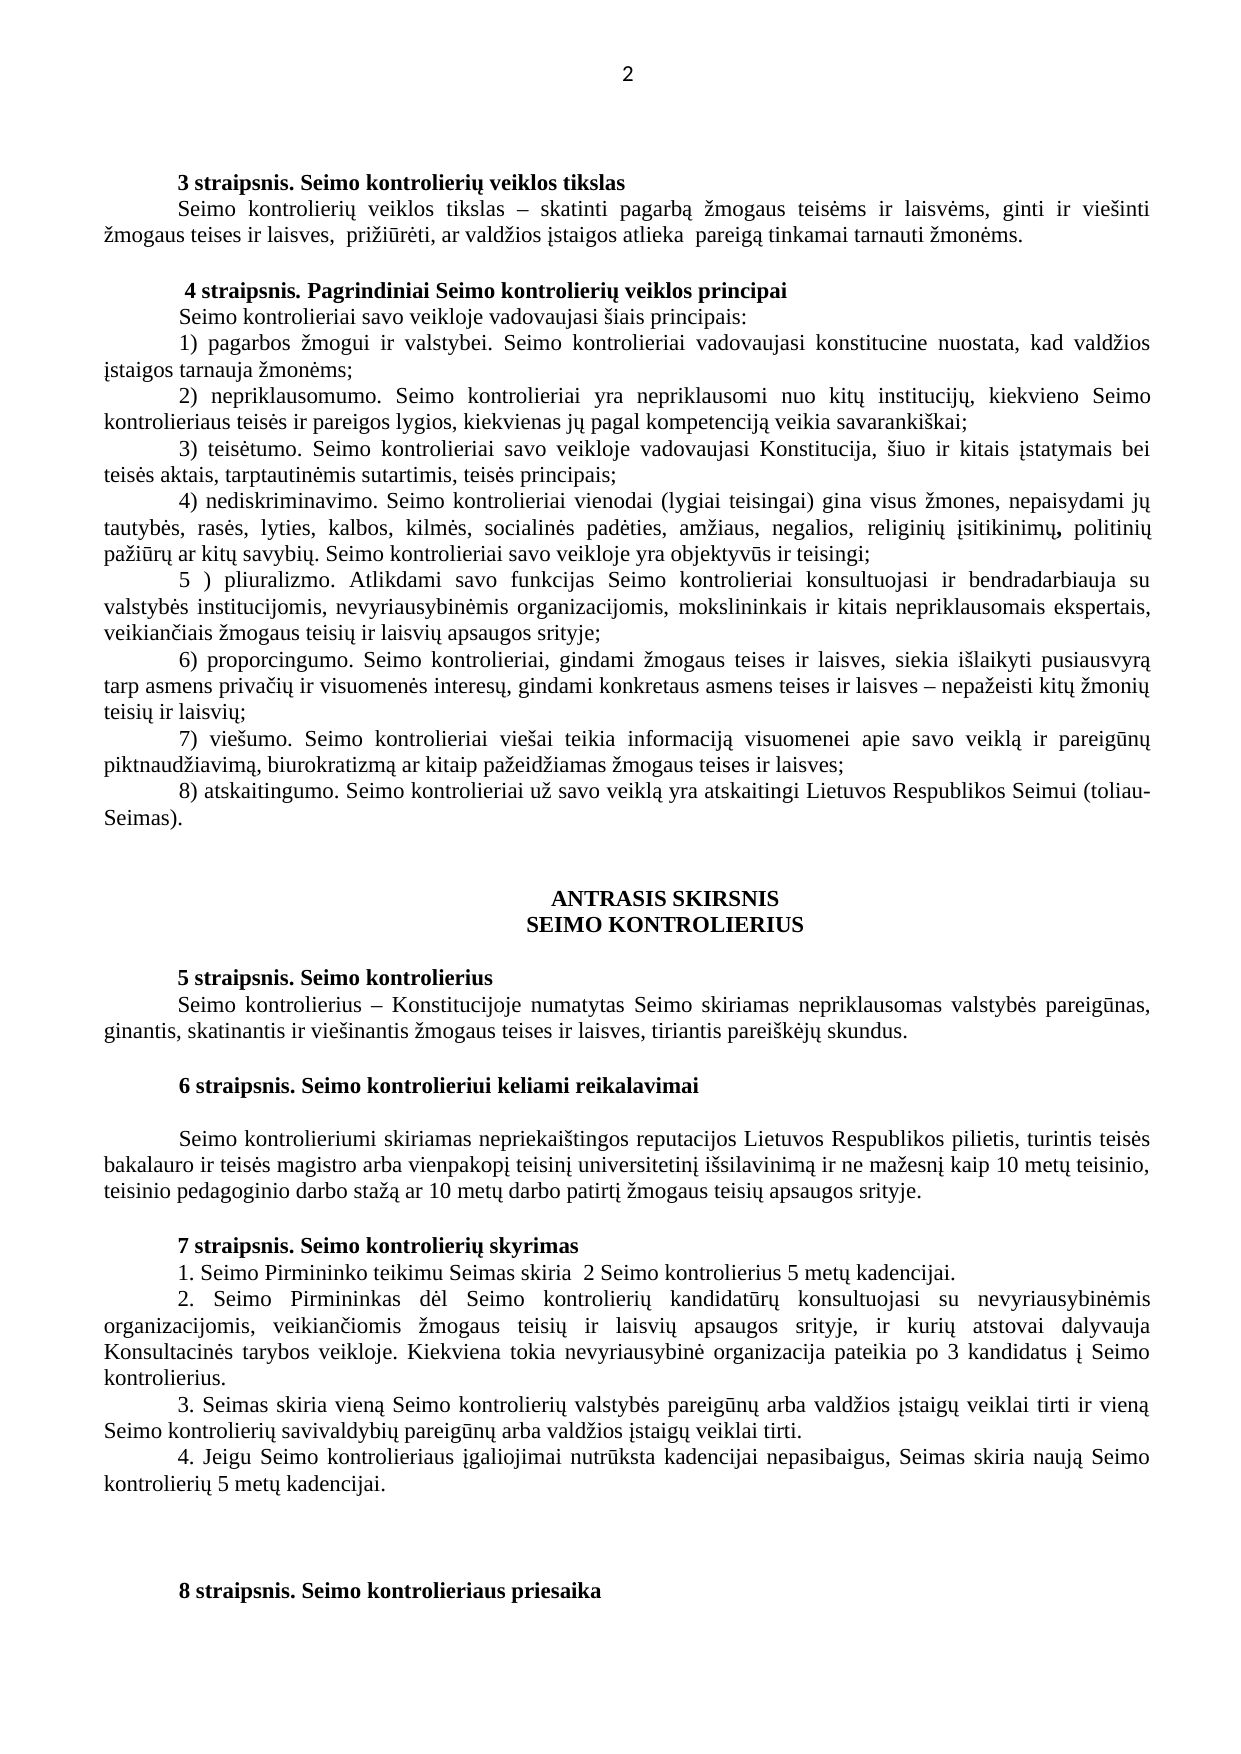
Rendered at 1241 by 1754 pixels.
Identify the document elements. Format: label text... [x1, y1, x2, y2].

text 3) teisėtumo. Seimo kontrolieriai savo veikloje vadovaujasi Konstitucija, šiuo ir kitais įstatymais bei teisės aktais, tarptautinėmis sutartimis, teisės principais; [103, 435, 1152, 487]
text 4) nediskriminavimo. Seimo kontrolieriai vienodai (lygiai teisingai) gina visus žmones, nepaisydami jų tautybės, rasės, lyties, kalbos, kilmės, socialinės padėties, amžiaus, negalios, religinių įsitikinimų, politinių pažiūrų ar kitų savybių. Seimo kontrolieriai savo veikloje yra objektyvūs ir teisingi; [103, 487, 1152, 567]
text 3. Seimas skiria vieną Seimo kontrolierių valstybės pareigūnų arba valdžios įstaigų veiklai tirti ir vieną Seimo kontrolierių savivaldybių pareigūnų arba valdžios įstaigų veiklai tirti. [103, 1391, 1152, 1443]
text 3 straipsnis. Seimo kontrolierių veiklos tikslas [103, 169, 1152, 195]
text 2. Seimo Pirmininkas dėl Seimo kontrolierių kandidatūrų konsultuojasi su nevyriausybinėmis organizacijomis, veikiančiomis žmogaus teisių ir laisvių apsaugos srityje, ir kurių atstovai dalyvauja Konsultacinės tarybos veikloje. Kiekviena tokia nevyriausybinė organizacija pateikia po 3 kandidatus į Seimo kontrolierius. [103, 1285, 1152, 1391]
text 6) proporcingumo. Seimo kontrolieriai, gindami žmogaus teises ir laisves, siekia išlaikyti pusiausvyrą tarp asmens privačių ir visuomenės interesų, gindami konkretaus asmens teises ir laisves – nepažeisti kitų žmonių teisių ir laisvių; [103, 646, 1152, 725]
text SEIMO KONTROLIERIUS [103, 912, 1152, 938]
text 1. Seimo Pirmininko teikimu Seimas skiria 2 Seimo kontrolierius 5 metų kadencijai. [103, 1259, 1152, 1285]
text 1) pagarbos žmogui ir valstybei. Seimo kontrolieriai vadovaujasi konstitucine nuostata, kad valdžios įstaigos tarnauja žmonėms; [103, 329, 1152, 382]
text 7) viešumo. Seimo kontrolieriai viešai teikia informaciją visuomenei apie savo veiklą ir pareigūnų piktnaudžiavimą, biurokratizmą ar kitaip pažeidžiamas žmogaus teises ir laisves; [103, 725, 1152, 777]
text 6 straipsnis. Seimo kontrolieriui keliami reikalavimai [103, 1072, 1152, 1098]
text 7 straipsnis. Seimo kontrolierių skyrimas [103, 1233, 1152, 1259]
text 8) atskaitingumo. Seimo kontrolieriai už savo veiklą yra atskaitingi Lietuvos Respublikos Seimui (toliau-Seimas). [103, 777, 1152, 830]
text Seimo kontrolierių veiklos tikslas – skatinti pagarbą žmogaus teisėms ir laisvėms, ginti ir viešinti žmogaus teises ir laisves, prižiūrėti, ar valdžios įstaigos atlieka pareigą tinkamai tarnauti žmonėms. [103, 195, 1152, 248]
text 2) nepriklausomumo. Seimo kontrolieriai yra nepriklausomi nuo kitų institucijų, kiekvieno Seimo kontrolieriaus teisės ir pareigos lygios, kiekvienas jų pagal kompetenciją veikia savarankiškai; [103, 382, 1152, 435]
text Seimo kontrolierius – Konstitucijoje numatytas Seimo skiriamas nepriklausomas valstybės pareigūnas, ginantis, skatinantis ir viešinantis žmogaus teises ir laisves, tiriantis pareiškėjų skundus. [103, 991, 1152, 1043]
text 4. Jeigu Seimo kontrolieriaus įgaliojimai nutrūksta kadencijai nepasibaigus, Seimas skiria naują Seimo kontrolierių 5 metų kadencijai. [103, 1443, 1152, 1496]
text ANTRASIS SKIRSNIS [103, 885, 1152, 912]
text 5 straipsnis. Seimo kontrolierius [103, 964, 1152, 991]
text 4 straipsnis. Pagrindiniai Seimo kontrolierių veiklos principai [103, 277, 1152, 303]
text Seimo kontrolieriai savo veikloje vadovaujasi šiais principais: [103, 303, 1152, 329]
text Seimo kontrolieriumi skiriamas nepriekaištingos reputacijos Lietuvos Respublikos pilietis, turintis teisės bakalauro ir teisės magistro arba vienpakopį teisinį universitetinį išsilavinimą ir ne mažesnį kaip 10 metų teisinio, teisinio pedagoginio darbo stažą ar 10 metų darbo patirtį žmogaus teisių apsaugos srityje. [103, 1125, 1152, 1204]
text 5 ) pliuralizmo. Atlikdami savo funkcijas Seimo kontrolieriai konsultuojasi ir bendradarbiauja su valstybės institucijomis, nevyriausybinėmis organizacijomis, mokslininkais ir kitais nepriklausomais ekspertais, veikiančiais žmogaus teisių ir laisvių apsaugos srityje; [103, 567, 1152, 646]
text 8 straipsnis. Seimo kontrolieriaus priesaika [103, 1578, 1152, 1604]
